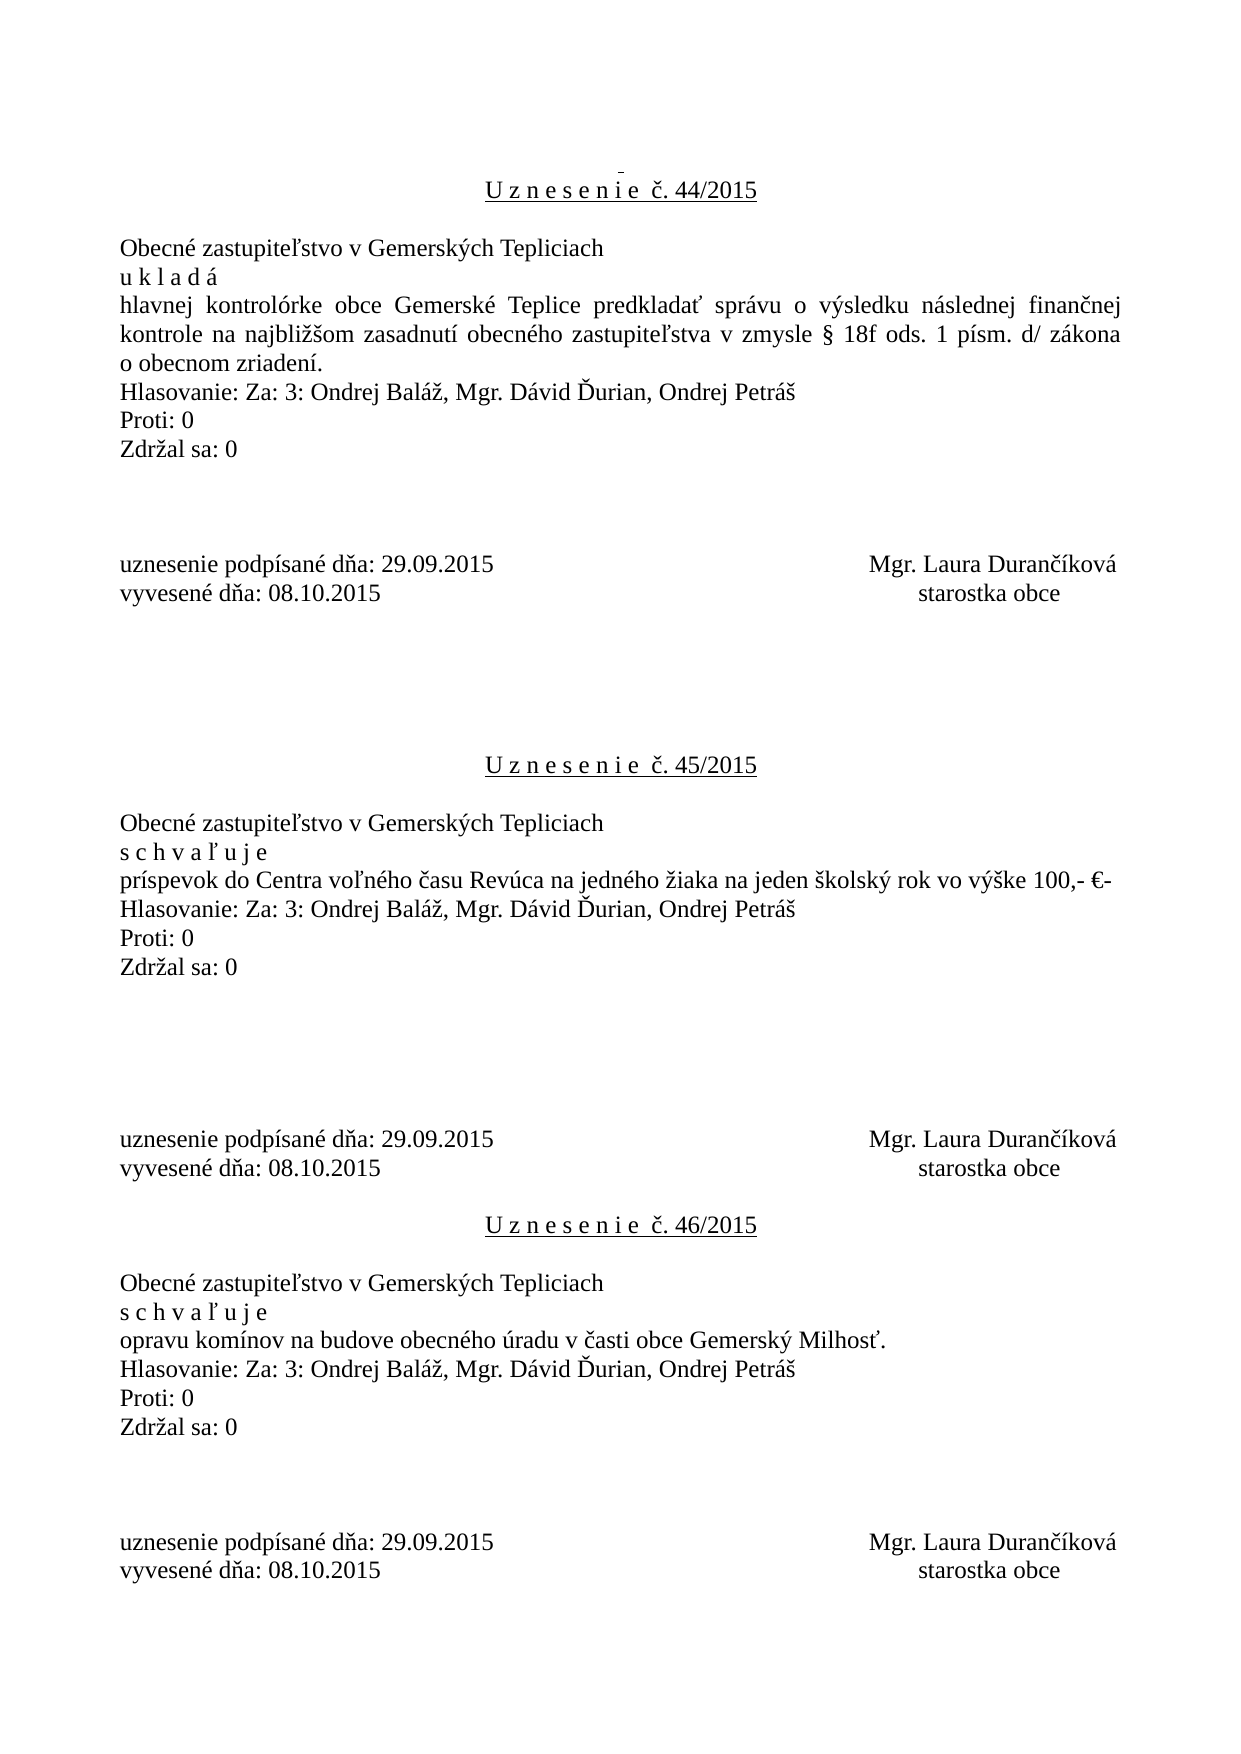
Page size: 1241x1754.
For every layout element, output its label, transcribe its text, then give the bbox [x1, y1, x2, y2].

text Zdržal sa: 0 [119, 1412, 1122, 1441]
text U z n e s e n i e č. 44/2015 [119, 176, 1122, 204]
text s c h v a ľ u j e [119, 837, 1122, 866]
text Obecné zastupiteľstvo v Gemerských Tepliciach [119, 233, 1122, 262]
text Zdržal sa: 0 [119, 952, 1122, 981]
text Proti: 0 [119, 1383, 1122, 1412]
text hlavnej kontrolórke obce Gemerské Teplice predkladať správu o výsledku následnej finančnej kontrole na najbližšom zasadnutí obecného zastupiteľstva v zmysle § 18f ods. 1 písm. d/ zákona o obecnom zriadení. [119, 291, 1122, 377]
text u k l a d á [119, 262, 1122, 291]
text Hlasovanie: Za: 3: Ondrej Baláž, Mgr. Dávid Ďurian, Ondrej Petráš [119, 377, 1122, 406]
text Hlasovanie: Za: 3: Ondrej Baláž, Mgr. Dávid Ďurian, Ondrej Petráš [119, 894, 1122, 923]
text príspevok do Centra voľného času Revúca na jedného žiaka na jeden školský rok vo výške 100,- €- [119, 866, 1122, 894]
text Zdržal sa: 0 [119, 434, 1122, 463]
text Proti: 0 [119, 923, 1122, 952]
text Hlasovanie: Za: 3: Ondrej Baláž, Mgr. Dávid Ďurian, Ondrej Petráš [119, 1354, 1122, 1383]
text vyvesené dňa: 08.10.2015 starostka obce [119, 1153, 1122, 1182]
text uznesenie podpísané dňa: 29.09.2015 Mgr. Laura Durančíková [119, 549, 1122, 578]
text uznesenie podpísané dňa: 29.09.2015 Mgr. Laura Durančíková [119, 1527, 1122, 1556]
text s c h v a ľ u j e [119, 1297, 1122, 1326]
text opravu komínov na budove obecného úradu v časti obce Gemerský Milhosť. [119, 1326, 1122, 1354]
text vyvesené dňa: 08.10.2015 starostka obce [119, 1556, 1122, 1584]
text U z n e s e n i e č. 46/2015 [119, 1211, 1122, 1239]
text U z n e s e n i e č. 45/2015 [119, 751, 1122, 779]
text vyvesené dňa: 08.10.2015 starostka obce [119, 578, 1122, 607]
text Proti: 0 [119, 406, 1122, 434]
text Obecné zastupiteľstvo v Gemerských Tepliciach [119, 808, 1122, 837]
text uznesenie podpísané dňa: 29.09.2015 Mgr. Laura Durančíková [119, 1124, 1122, 1153]
text Obecné zastupiteľstvo v Gemerských Tepliciach [119, 1268, 1122, 1297]
